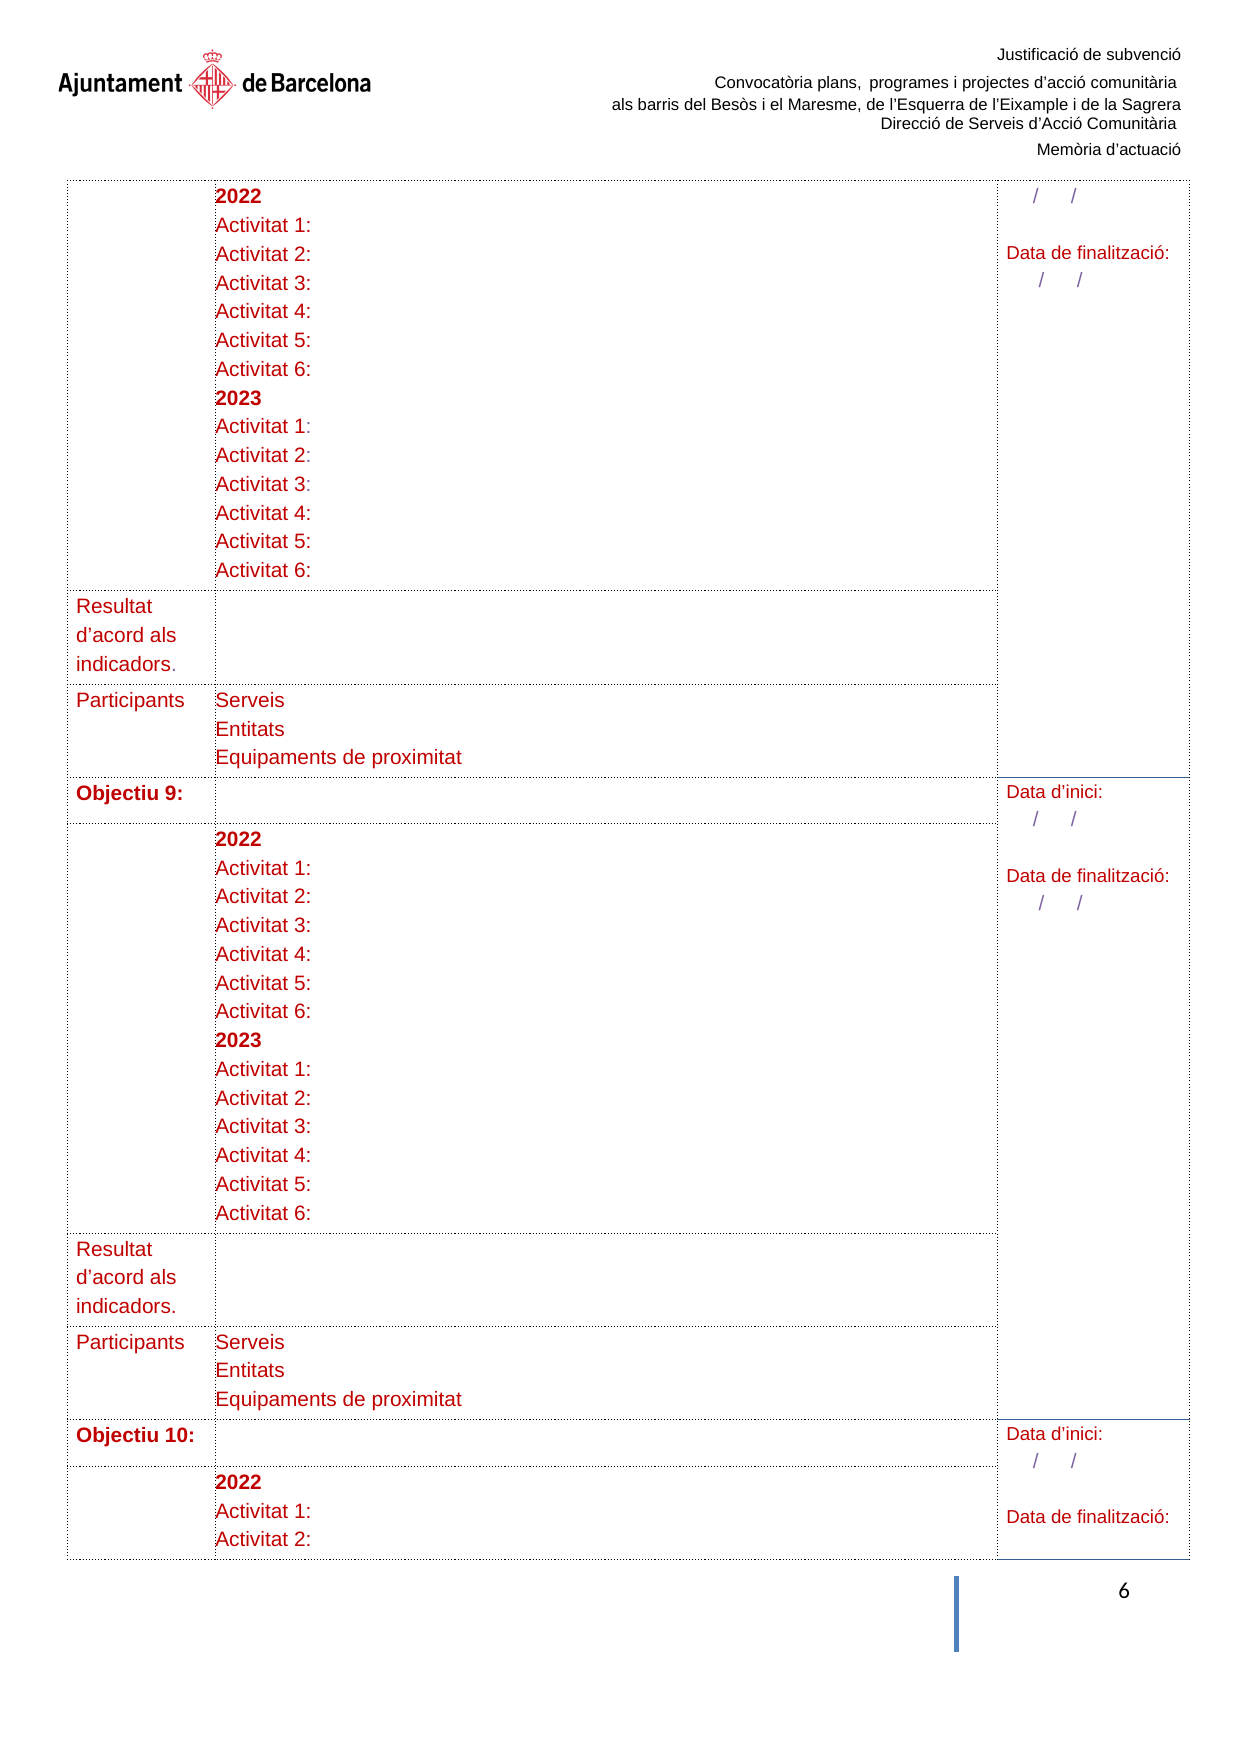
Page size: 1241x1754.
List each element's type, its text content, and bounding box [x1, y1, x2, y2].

table_cell [215, 1233, 998, 1326]
table_cell 2022 Activitat 1: Activitat 2: [215, 1466, 998, 1559]
table_cell Participants [68, 684, 215, 777]
table_cell Resultat d’acord als indicadors. [68, 590, 215, 684]
table_cell Data d’inici: / / Data de finalització: [998, 1420, 1190, 1559]
table_cell [68, 823, 215, 1232]
table_cell Resultat d’acord als indicadors. [68, 1233, 215, 1326]
table_cell Serveis Entitats Equipaments de proximitat [215, 1326, 998, 1419]
table_cell Objectiu 10: [68, 1419, 215, 1466]
table_cell [215, 777, 998, 823]
table_cell Serveis Entitats Equipaments de proximitat [215, 684, 998, 777]
table_cell [68, 1466, 215, 1559]
table_cell Data d’inici: / / Data de finalització: / / [998, 778, 1190, 1419]
table_cell 2022 Activitat 1: Activitat 2: Activitat 3: Activitat 4: Activitat 5: Activitat 6: 2023 Activitat 1: Activitat 2: Activitat 3: Activitat 4: Activitat 5: Activitat 6: [215, 823, 998, 1232]
table_cell Participants [68, 1326, 215, 1419]
table_cell [215, 1419, 998, 1466]
table_cell Objectiu 9: [68, 777, 215, 823]
table_cell 2022 Activitat 1: Activitat 2: Activitat 3: Activitat 4: Activitat 5: Activitat 6: 2023 Activitat 1: Activitat 2: Activitat 3: Activitat 4: Activitat 5: Activitat 6: [215, 180, 998, 590]
table_cell [68, 180, 215, 590]
table_cell / / Data de finalització: / / [998, 180, 1190, 777]
table_cell [215, 590, 998, 684]
